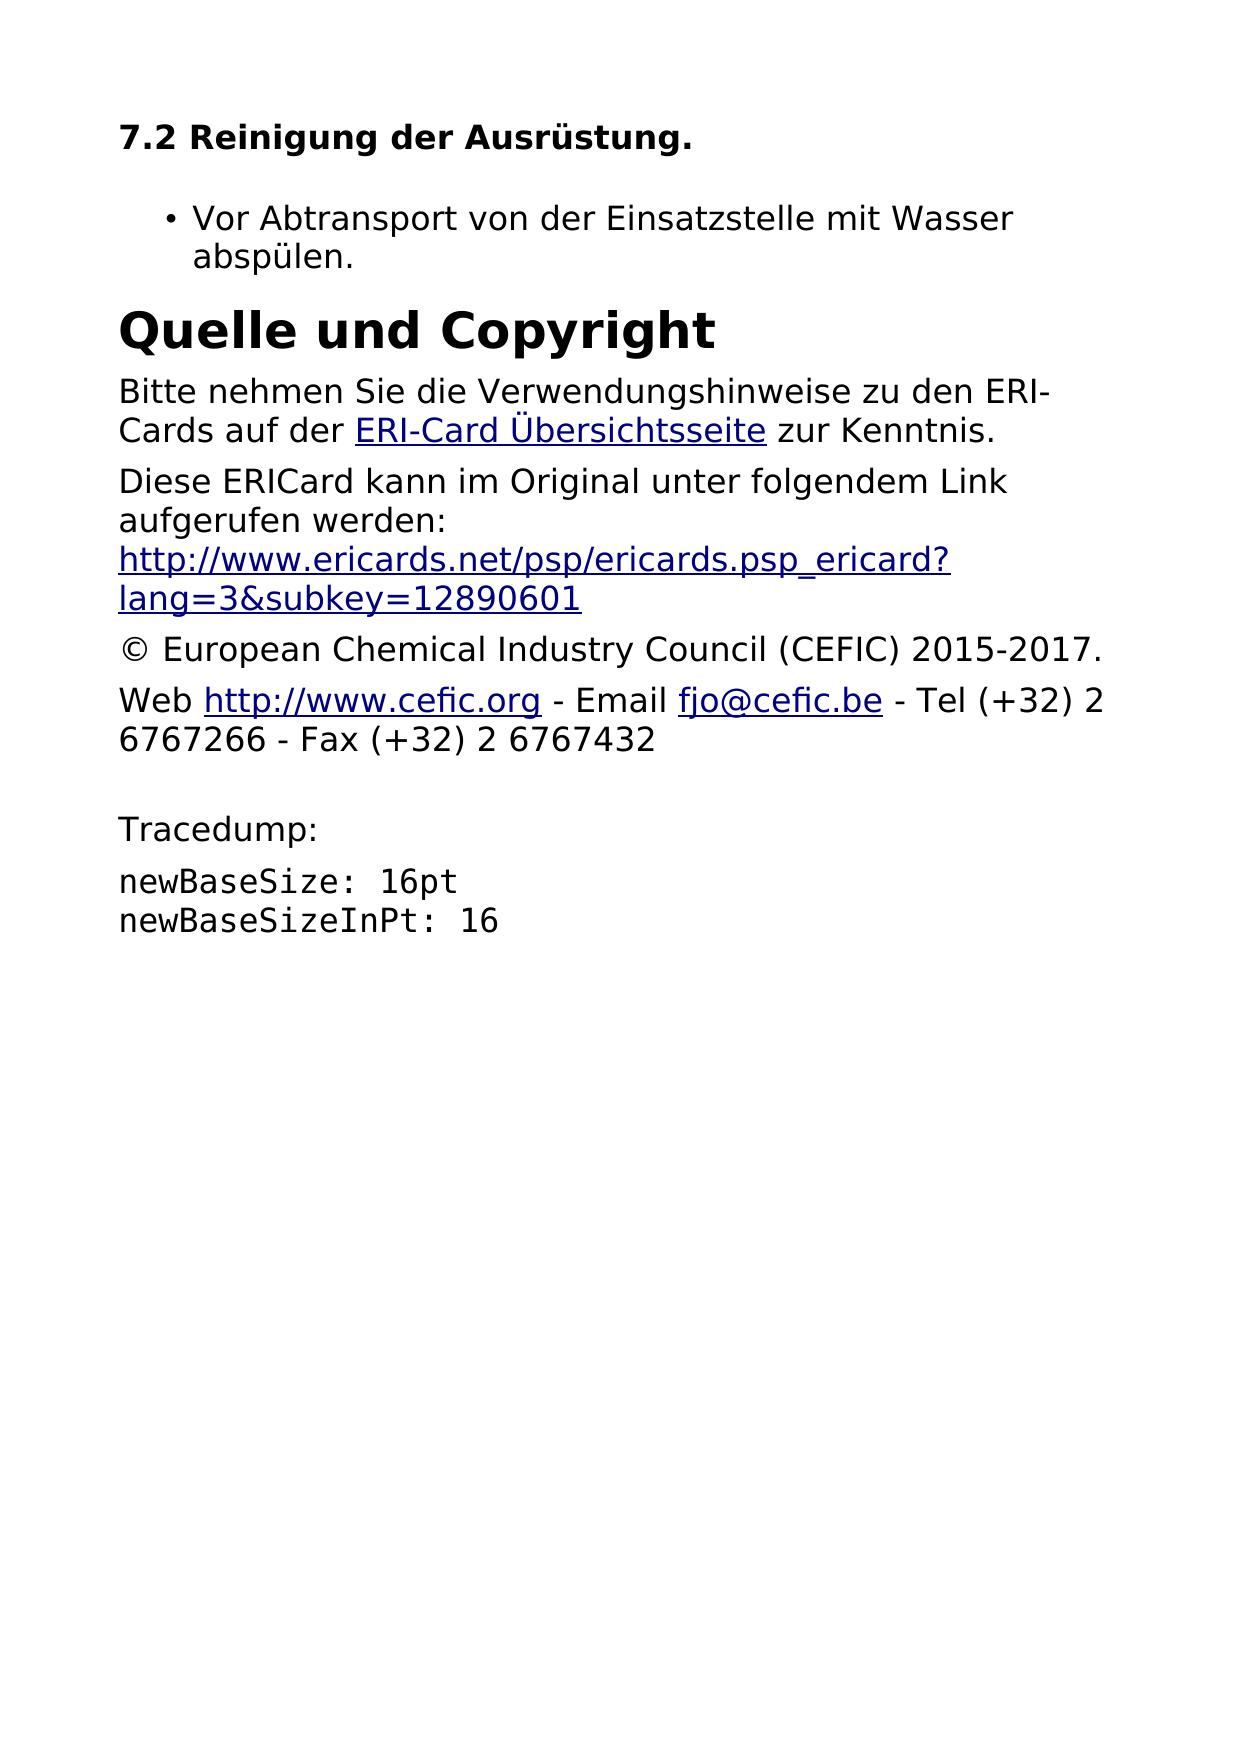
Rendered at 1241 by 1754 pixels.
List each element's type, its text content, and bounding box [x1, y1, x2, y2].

text Tracedump: [118, 772, 1122, 850]
text newBaseSize: 16pt newBaseSizeInPt: 16 [118, 862, 1122, 940]
text © European Chemical Industry Council (CEFIC) 2015-2017. [118, 631, 1122, 669]
text Diese ERICard kann im Original unter folgendem Link aufgerufen werden: http://www.ericards.net/psp/ericards.psp_ericard?lang=3&subkey=12890601 [118, 463, 1122, 618]
subtitle 7.2 Reinigung der Ausrüstung. [118, 118, 1122, 157]
text Bitte nehmen Sie die Verwendungshinweise zu den ERI-Cards auf der ERI-Card Übersichtsseite zur Kenntnis. [118, 372, 1122, 450]
text Web http://www.cefic.org - Email fjo@cefic.be - Tel (+32) 2 6767266 - Fax (+32) 2 6767432 [118, 682, 1122, 759]
subtitle Quelle und Copyright [118, 302, 1122, 360]
list Vor Abtransport von der Einsatzstelle mit Wasser abspülen. [177, 199, 1122, 277]
